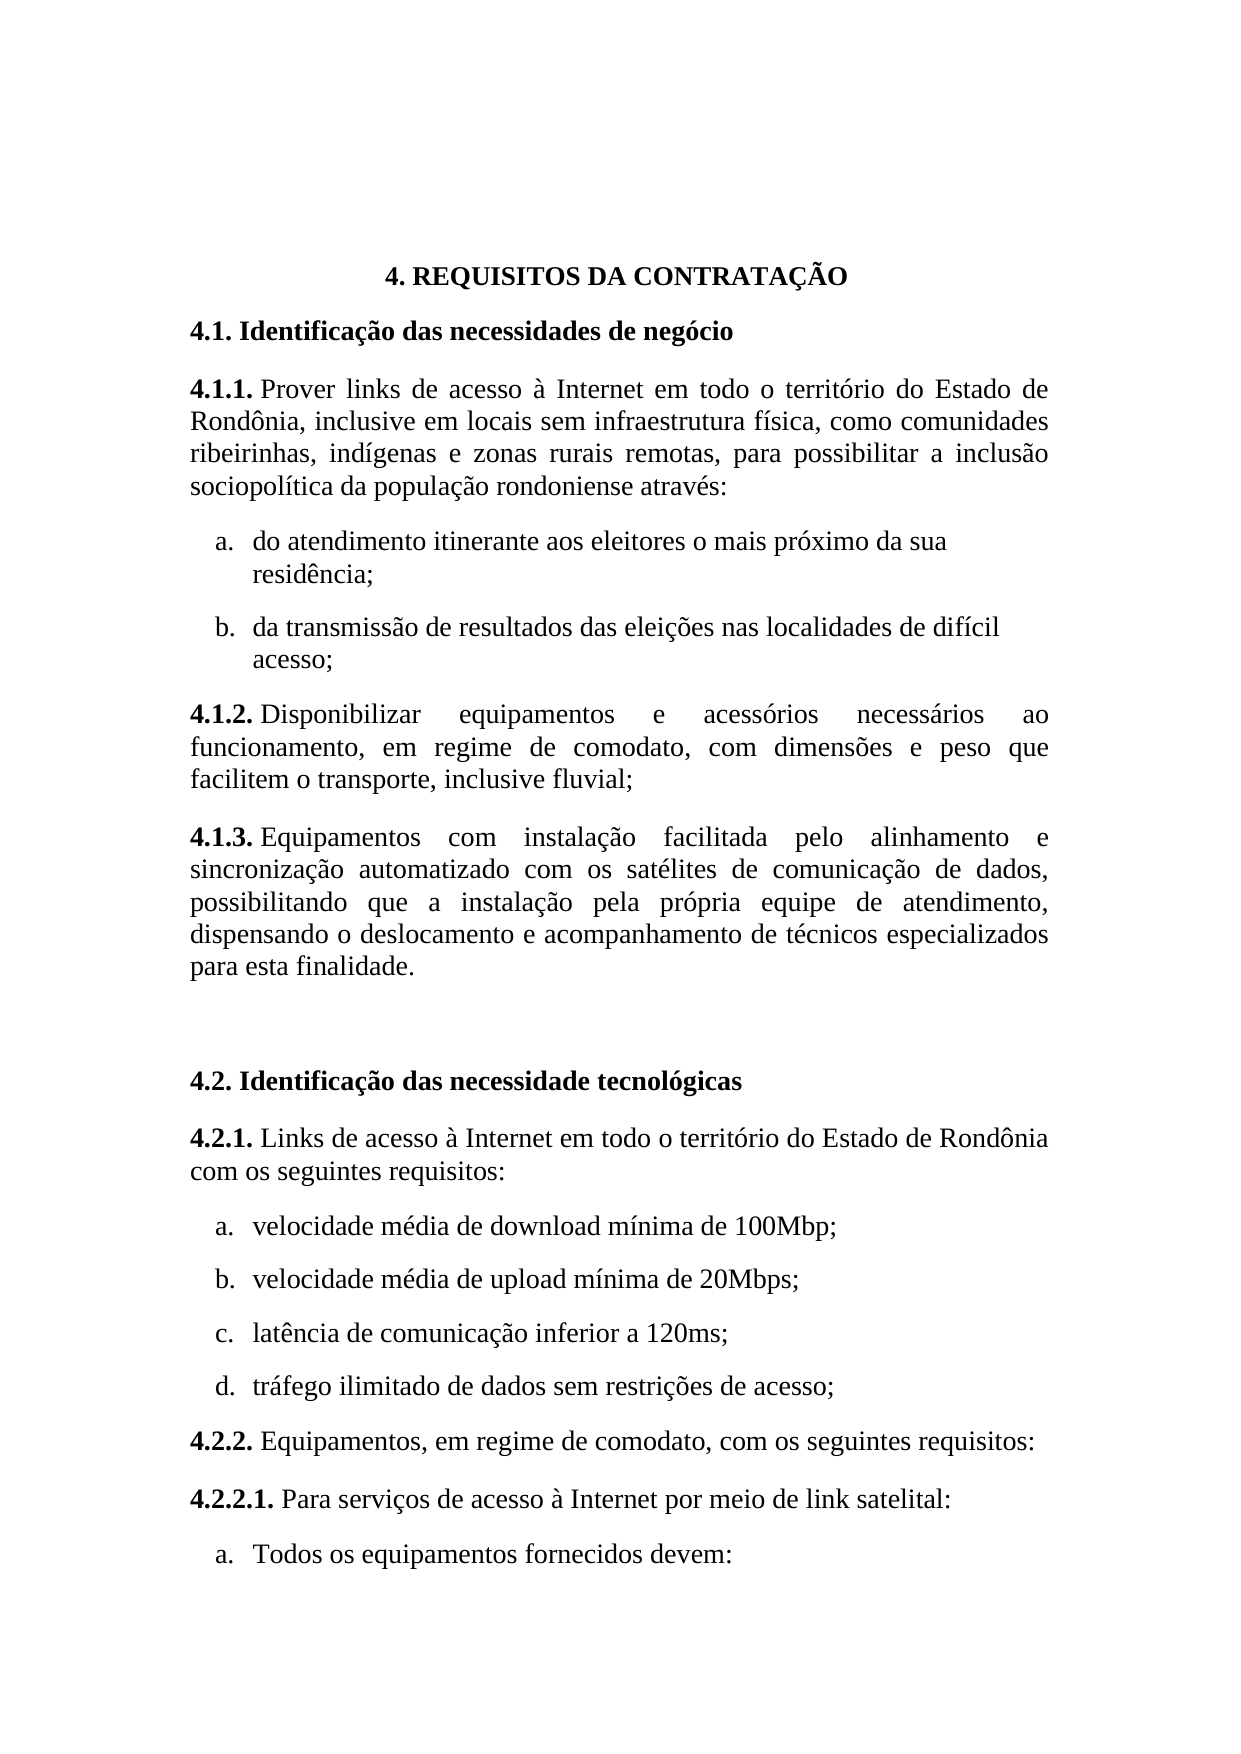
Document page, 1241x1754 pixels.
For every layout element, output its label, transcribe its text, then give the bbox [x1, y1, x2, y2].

list velocidade média de upload mínima de 20Mbps; [215, 1262, 1063, 1295]
text 4.1. Identificação das necessidades de negócio [190, 314, 1051, 347]
list da transmissão de resultados das eleições nas localidades de difícil acesso; [215, 610, 1063, 675]
text 4. REQUISITOS DA CONTRATAÇÃO [177, 260, 1063, 291]
text 4.2. Identificação das necessidade tecnológicas [190, 1064, 1051, 1097]
text 4.1.1. Prover links de acesso à Internet em todo o território do Estado de Rondônia, inclusive em locais sem infraestrutura física, como comunidades ribeirinhas, indígenas e zonas rurais remotas, para possibilitar a inclusão sociopolítica da população rondoniense através: [190, 372, 1051, 501]
list latência de comunicação inferior a 120ms; [215, 1316, 1063, 1348]
list do atendimento itinerante aos eleitores o mais próximo da sua residência; [215, 524, 1063, 589]
text 4.1.2. Disponibilizar equipamentos e acessórios necessários ao funcionamento, em regime de comodato, com dimensões e peso que facilitem o transporte, inclusive fluvial; [190, 698, 1051, 795]
text 4.2.2.1. Para serviços de acesso à Internet por meio de link satelital: [190, 1482, 1051, 1514]
text 4.2.1. Links de acesso à Internet em todo o território do Estado de Rondônia com os seguintes requisitos: [190, 1122, 1051, 1186]
list velocidade média de download mínima de 100Mbp; [215, 1209, 1063, 1242]
text 4.1.3. Equipamentos com instalação facilitada pelo alinhamento e sincronização automatizado com os satélites de comunicação de dados, possibilitando que a instalação pela própria equipe de atendimento, dispensando o deslocamento e acompanhamento de técnicos especializados para esta finalidade. [190, 820, 1051, 982]
list tráfego ilimitado de dados sem restrições de acesso; [215, 1369, 1063, 1401]
list Todos os equipamentos fornecidos devem: [215, 1537, 1063, 1569]
text 4.2.2. Equipamentos, em regime de comodato, com os seguintes requisitos: [190, 1424, 1051, 1457]
